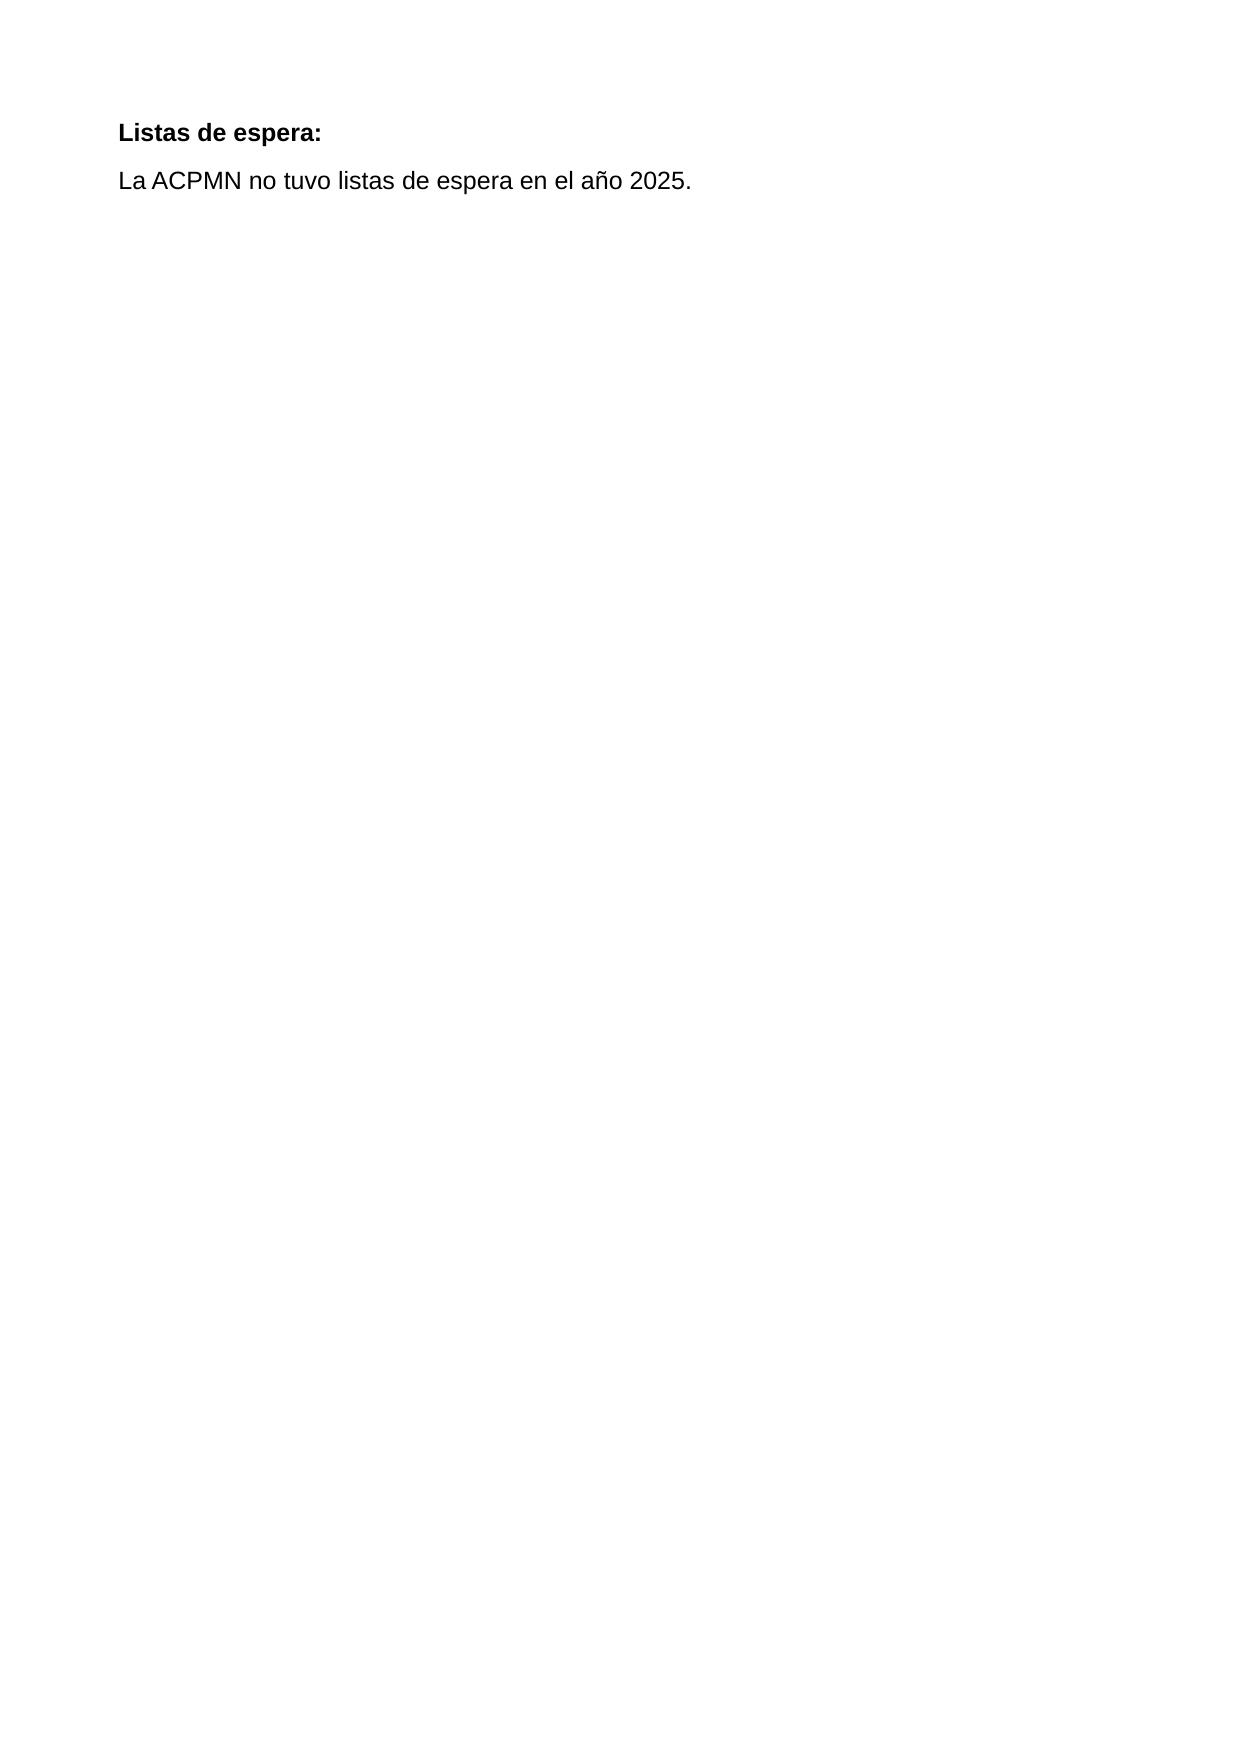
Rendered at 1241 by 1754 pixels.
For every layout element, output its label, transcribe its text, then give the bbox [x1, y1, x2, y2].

text La ACPMN no tuvo listas de espera en el año 2025. [118, 166, 1122, 194]
text Listas de espera: [118, 118, 1122, 147]
